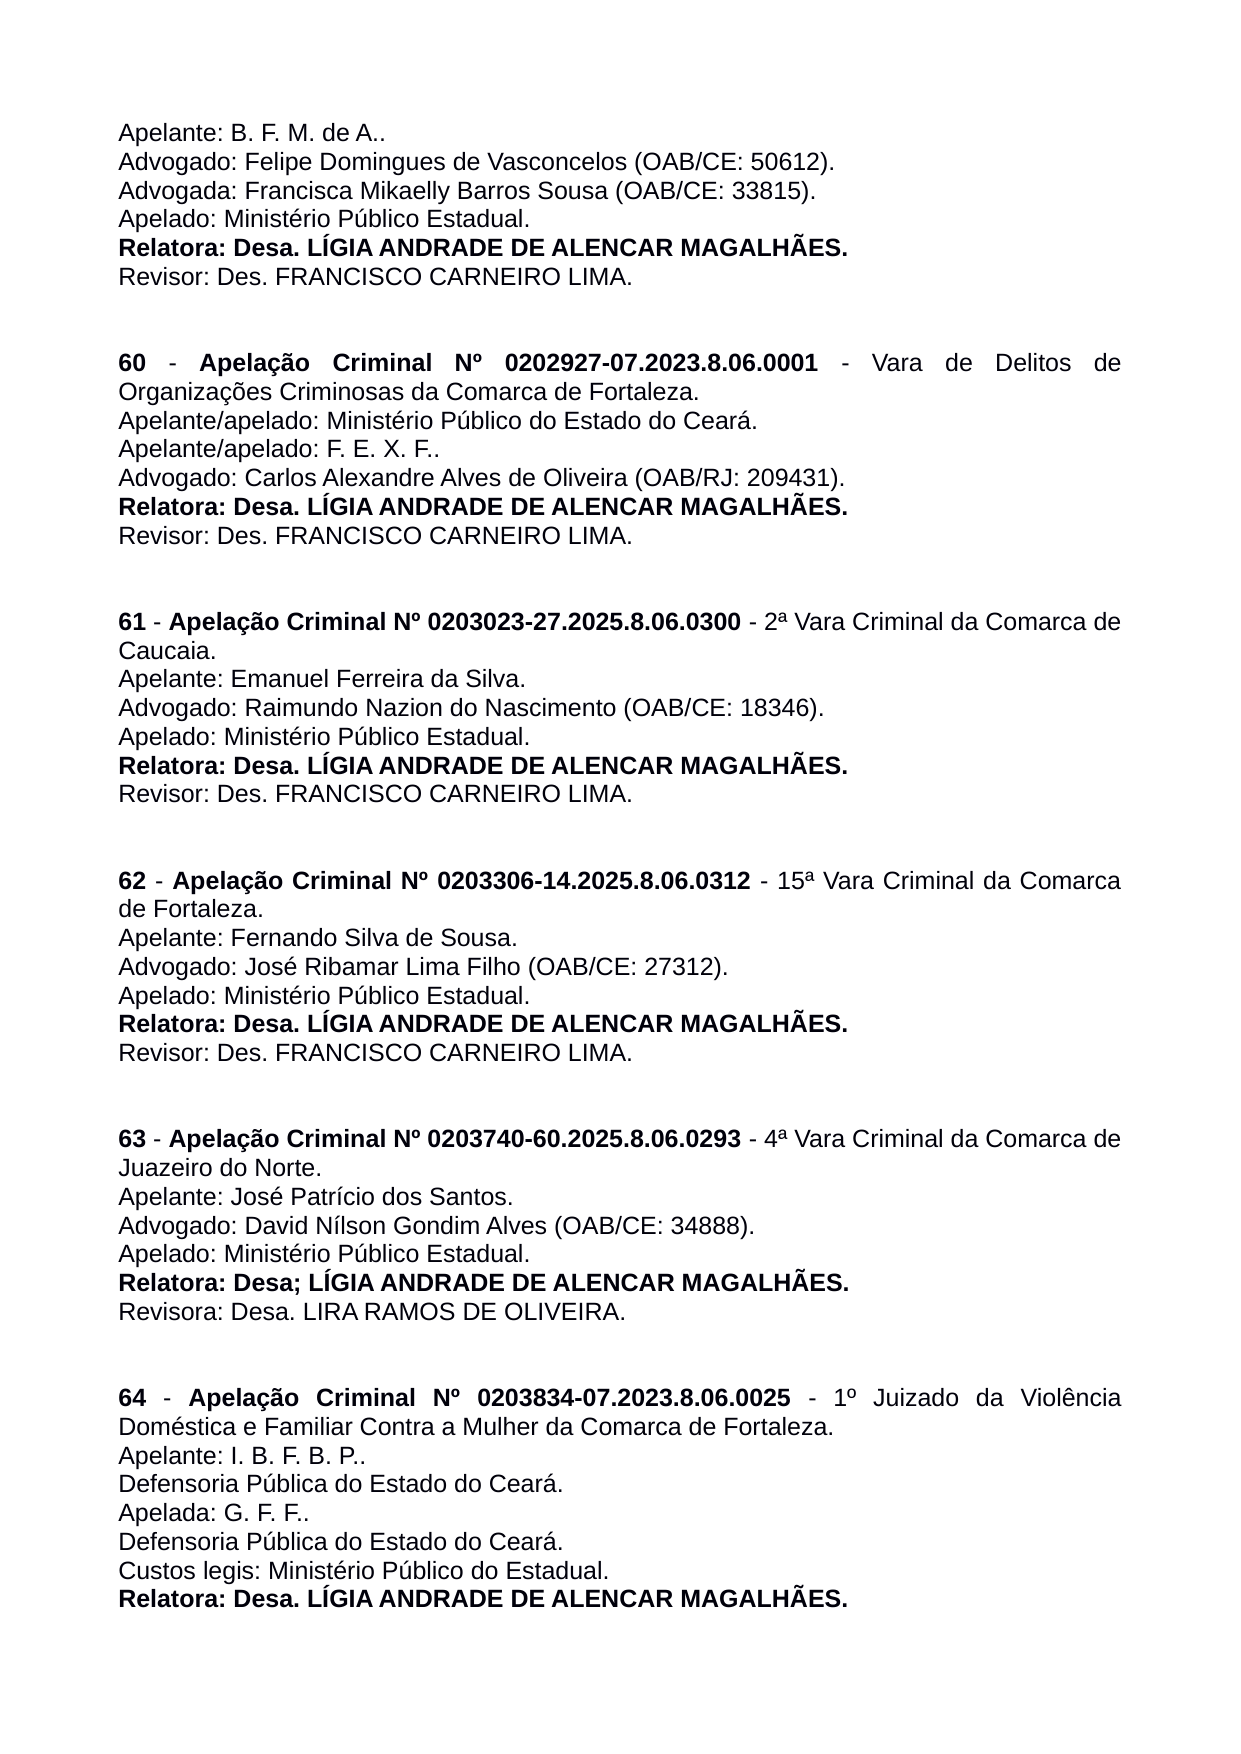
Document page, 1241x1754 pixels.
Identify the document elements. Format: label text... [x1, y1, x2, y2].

text Apelante/apelado: Ministério Público do Estado do Ceará. [118, 406, 1122, 434]
text Apelante: Emanuel Ferreira da Silva. [118, 664, 1122, 693]
text Advogado: José Ribamar Lima Filho (OAB/CE: 27312). [118, 952, 1122, 981]
text Defensoria Pública do Estado do Ceará. [118, 1469, 1122, 1498]
text Apelada: G. F. F.. [118, 1498, 1122, 1527]
text 63 - Apelação Criminal Nº 0203740-60.2025.8.06.0293 - 4ª Vara Criminal da Comarca de Juazeiro do Norte. [118, 1124, 1122, 1182]
text Apelado: Ministério Público Estadual. [118, 1239, 1122, 1268]
text Apelante/apelado: F. E. X. F.. [118, 434, 1122, 463]
text Relatora: Desa. LÍGIA ANDRADE DE ALENCAR MAGALHÃES. [118, 1584, 1122, 1613]
text Revisora: Desa. LIRA RAMOS DE OLIVEIRA. [118, 1297, 1122, 1326]
text Apelante: Fernando Silva de Sousa. [118, 923, 1122, 952]
text Revisor: Des. FRANCISCO CARNEIRO LIMA. [118, 521, 1122, 549]
text Advogada: Francisca Mikaelly Barros Sousa (OAB/CE: 33815). [118, 176, 1122, 204]
text Relatora: Desa. LÍGIA ANDRADE DE ALENCAR MAGALHÃES. [118, 492, 1122, 521]
text Defensoria Pública do Estado do Ceará. [118, 1527, 1122, 1556]
text Advogado: David Nílson Gondim Alves (OAB/CE: 34888). [118, 1211, 1122, 1239]
text Apelado: Ministério Público Estadual. [118, 722, 1122, 751]
text 62 - Apelação Criminal Nº 0203306-14.2025.8.06.0312 - 15ª Vara Criminal da Comarca de Fortaleza. [118, 866, 1122, 923]
text Relatora: Desa; LÍGIA ANDRADE DE ALENCAR MAGALHÃES. [118, 1268, 1122, 1297]
text Advogado: Felipe Domingues de Vasconcelos (OAB/CE: 50612). [118, 147, 1122, 176]
text Apelante: José Patrício dos Santos. [118, 1182, 1122, 1211]
text Relatora: Desa. LÍGIA ANDRADE DE ALENCAR MAGALHÃES. [118, 233, 1122, 262]
text 61 - Apelação Criminal Nº 0203023-27.2025.8.06.0300 - 2ª Vara Criminal da Comarca de Caucaia. [118, 607, 1122, 664]
text 64 - Apelação Criminal Nº 0203834-07.2023.8.06.0025 - 1º Juizado da Violência Doméstica e Familiar Contra a Mulher da Comarca de Fortaleza. [118, 1383, 1122, 1441]
text Apelante: B. F. M. de A.. [118, 118, 1122, 147]
text Custos legis: Ministério Público do Estadual. [118, 1556, 1122, 1584]
text Revisor: Des. FRANCISCO CARNEIRO LIMA. [118, 1038, 1122, 1067]
text Revisor: Des. FRANCISCO CARNEIRO LIMA. [118, 262, 1122, 291]
text Apelante: I. B. F. B. P.. [118, 1441, 1122, 1469]
text Revisor: Des. FRANCISCO CARNEIRO LIMA. [118, 779, 1122, 808]
text Apelado: Ministério Público Estadual. [118, 204, 1122, 233]
text Relatora: Desa. LÍGIA ANDRADE DE ALENCAR MAGALHÃES. [118, 751, 1122, 779]
text Advogado: Raimundo Nazion do Nascimento (OAB/CE: 18346). [118, 693, 1122, 722]
text Relatora: Desa. LÍGIA ANDRADE DE ALENCAR MAGALHÃES. [118, 1009, 1122, 1038]
text 60 - Apelação Criminal Nº 0202927-07.2023.8.06.0001 - Vara de Delitos de Organizações Criminosas da Comarca de Fortaleza. [118, 348, 1122, 406]
text Advogado: Carlos Alexandre Alves de Oliveira (OAB/RJ: 209431). [118, 463, 1122, 492]
text Apelado: Ministério Público Estadual. [118, 981, 1122, 1009]
